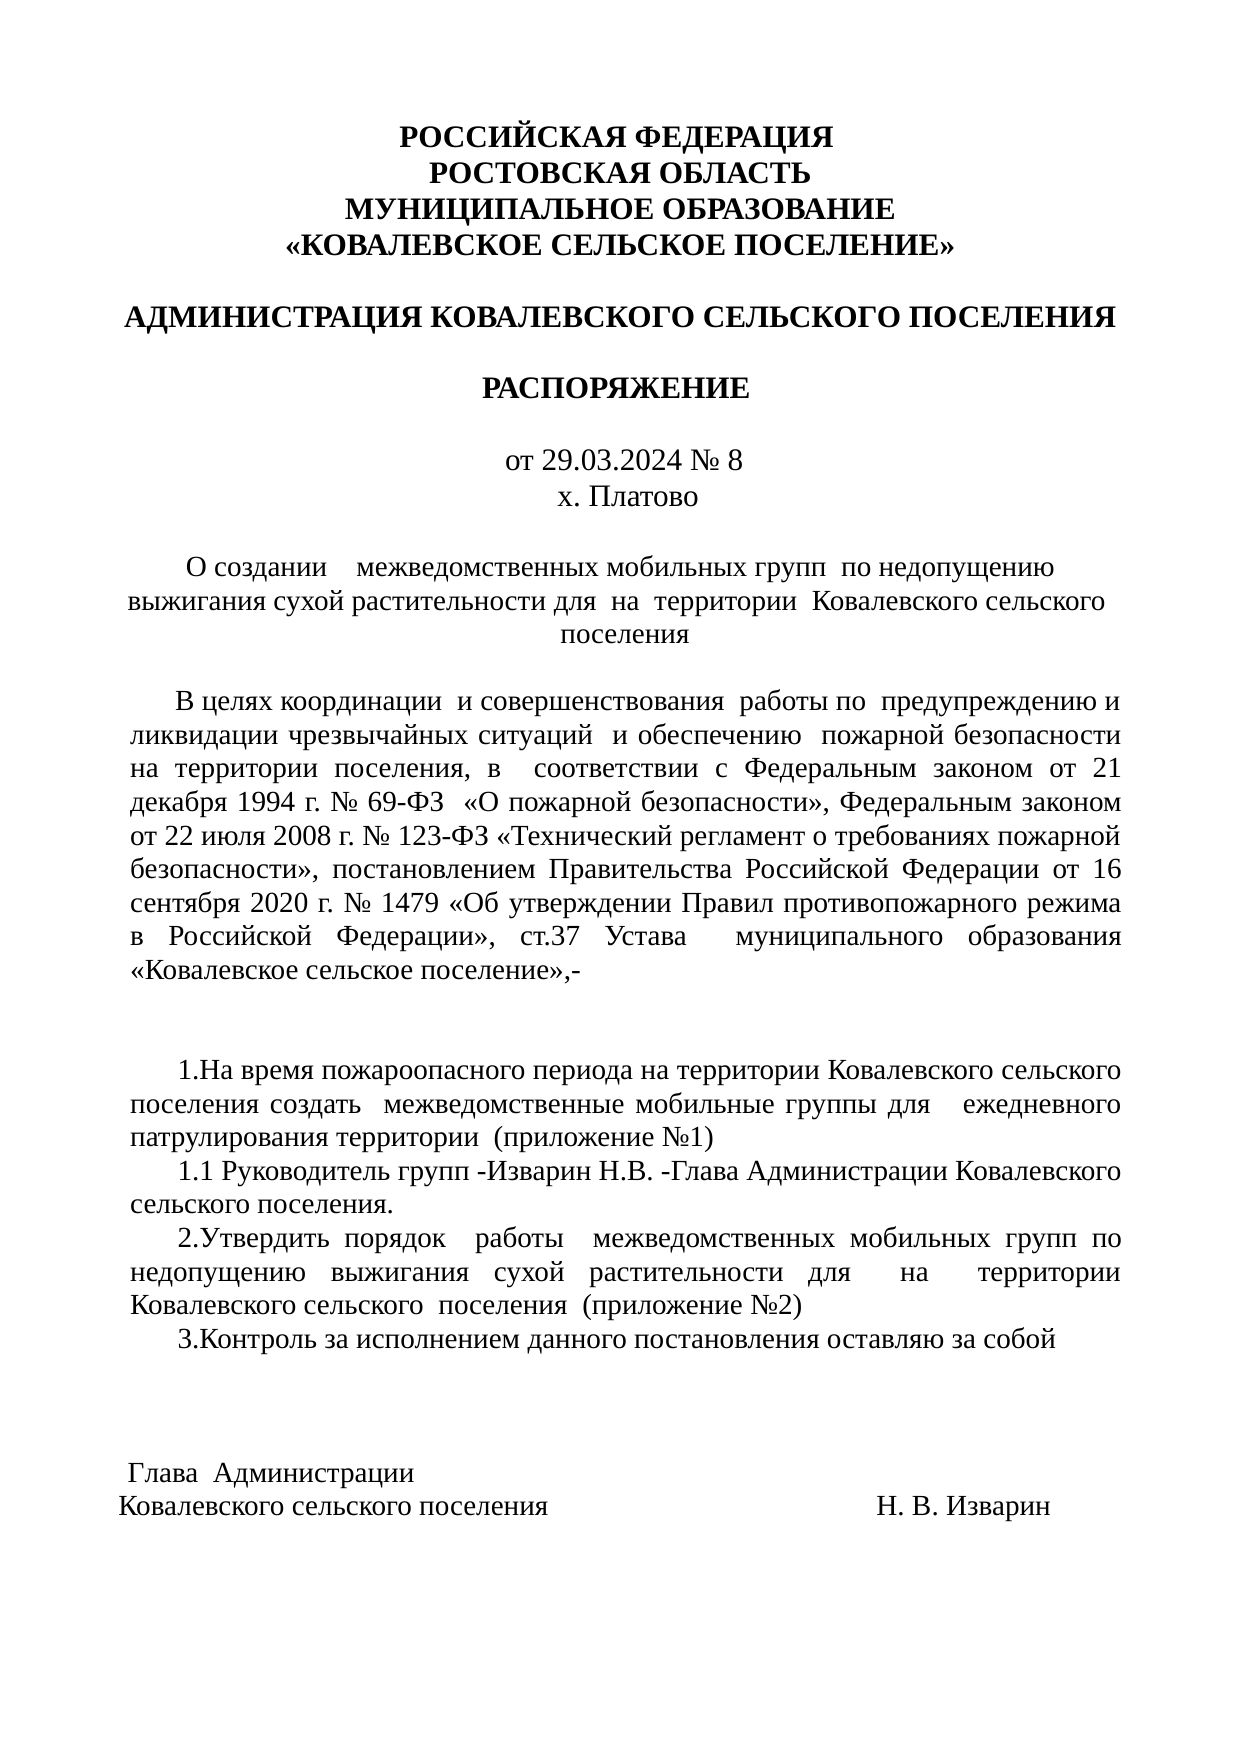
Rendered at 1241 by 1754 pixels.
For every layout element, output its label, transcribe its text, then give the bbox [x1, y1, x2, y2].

text РОССИЙСКАЯ ФЕДЕРАЦИЯ [118, 118, 1122, 154]
text В целях координации и совершенствования работы по предупреждению и ликвидации чрезвычайных ситуаций и обеспечению пожарной безопасности на территории поселения, в соответствии с Федеральным законом от 21 декабря 1994 г. № 69-ФЗ «О пожарной безопасности», Федеральным законом от 22 июля 2008 г. № 123-ФЗ «Технический регламент о требованиях пожарной безопасности», постановлением Правительства Российской Федерации от 16 сентября 2020 г. № 1479 «Об утверждении Правил противопожарного режима в Российской Федерации», ст.37 Устава муниципального образования «Ковалевское сельское поселение»,- [130, 683, 1122, 985]
text 1.1 Руководитель групп -Изварин Н.В. -Глава Администрации Ковалевского сельского поселения. [130, 1153, 1122, 1220]
text Глава Администрации [62, 1455, 1122, 1488]
text от 29.03.2024 № 8 [118, 442, 1122, 477]
text Ковалевского сельского поселения Н. В. Изварин [118, 1488, 1122, 1522]
text МУНИЦИПАЛЬНОЕ ОБРАЗОВАНИЕ [118, 190, 1122, 226]
text 3.Контроль за исполнением данного постановления оставляю за собой [130, 1321, 1122, 1354]
text 2.Утвердить порядок работы межведомственных мобильных групп по недопущению выжигания сухой растительности для на территории Ковалевского сельского поселения (приложение №2) [130, 1220, 1122, 1321]
text АДМИНИСТРАЦИЯ КОВАЛЕВСКОГО СЕЛЬСКОГО ПОСЕЛЕНИЯ [118, 298, 1122, 334]
text РАСПОРЯЖЕНИЕ [118, 370, 1122, 406]
text О создании межведомственных мобильных групп по недопущению выжигания сухой растительности для на территории Ковалевского сельского [118, 549, 1122, 616]
text 1.На время пожароопасного периода на территории Ковалевского сельского поселения создать межведомственные мобильные группы для ежедневного патрулирования территории (приложение №1) [130, 1052, 1122, 1153]
text поселения [62, 616, 1122, 650]
text РОСТОВСКАЯ ОБЛАСТЬ [118, 154, 1122, 190]
text «КОВАЛЕВСКОЕ СЕЛЬСКОЕ ПОСЕЛЕНИЕ» [118, 226, 1122, 262]
text х. Платово [118, 477, 1122, 513]
